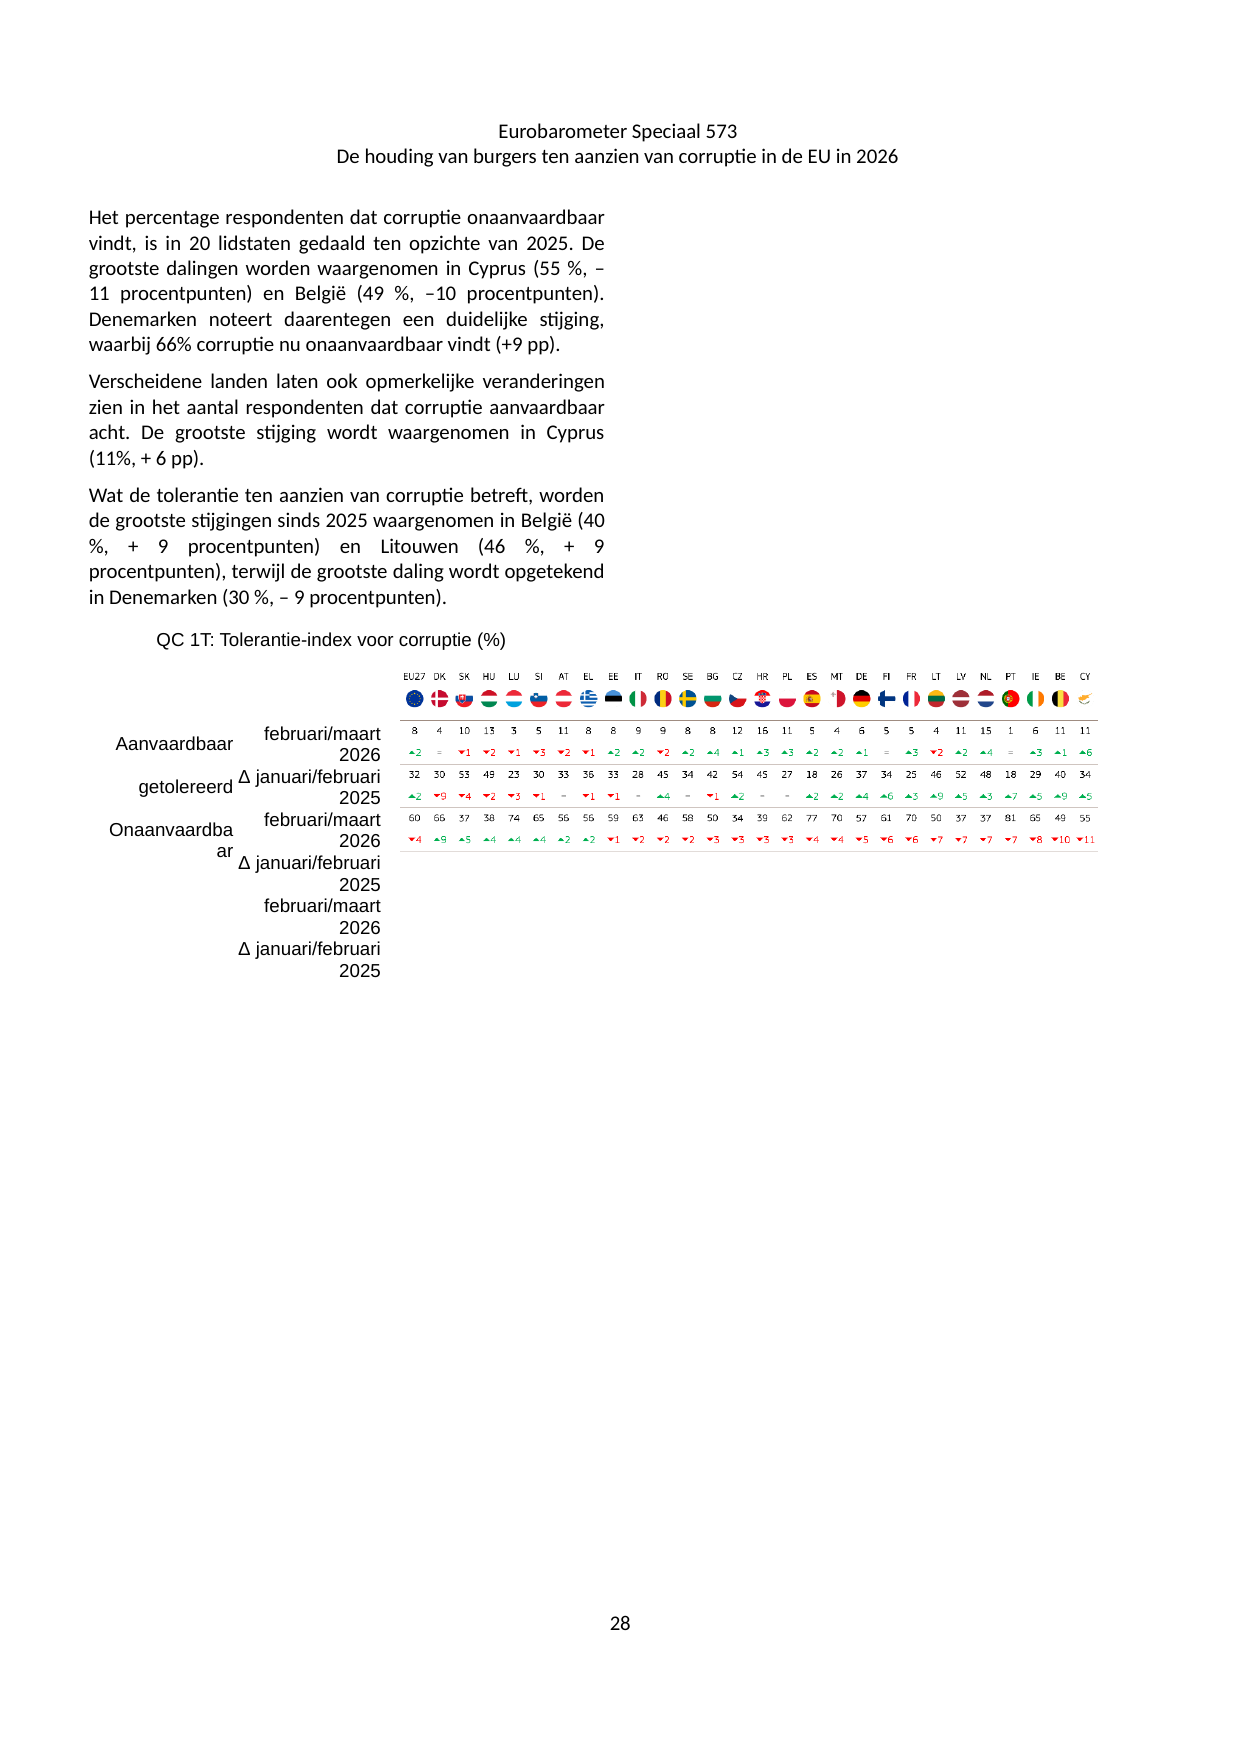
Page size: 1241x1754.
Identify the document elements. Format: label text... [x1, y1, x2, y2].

text Het percentage respondenten dat corruptie onaanvaardbaar vindt, is in 20 lidstaten gedaald ten opzichte van 2025. De grootste dalingen worden waargenomen in Cyprus (55 %, –11 procentpunten) en België (49 %, –10 procentpunten). Denemarken noteert daarentegen een duidelijke stijging, waarbij 66% corruptie nu onaanvaardbaar vindt (+9 pp). [88, 204, 605, 357]
picture [400, 663, 1099, 853]
text Wat de tolerantie ten aanzien van corruptie betreft, worden de grootste stijgingen sinds 2025 waargenomen in België (40 %, + 9 procentpunten) en Litouwen (46 %, + 9 procentpunten), terwijl de grootste daling wordt opgetekend in Denemarken (30 %, – 9 procentpunten). [88, 482, 605, 609]
text Verscheidene landen laten ook opmerkelijke veranderingen zien in het aantal respondenten dat corruptie aanvaardbaar acht. De grootste stijging wordt waargenomen in Cyprus (11%, + 6 pp). [88, 369, 605, 470]
